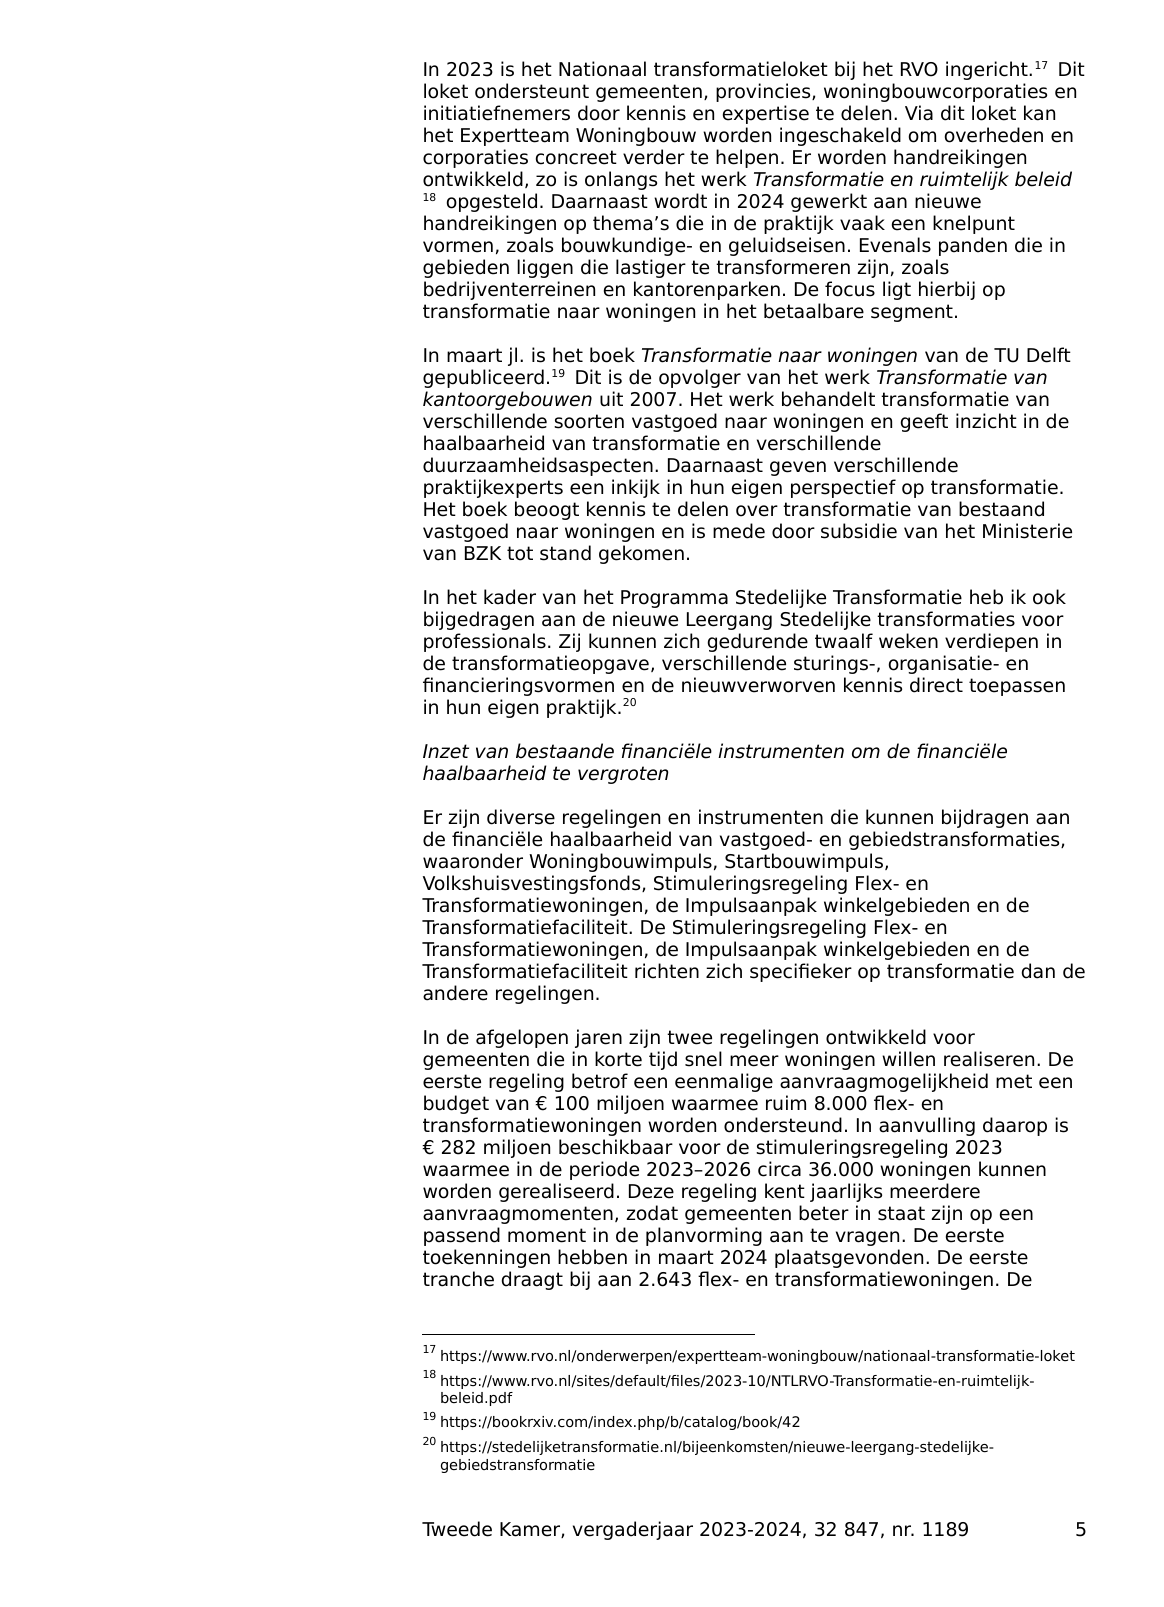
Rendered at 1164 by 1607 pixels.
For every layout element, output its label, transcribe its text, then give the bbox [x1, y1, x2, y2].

text https://www.rvo.nl/sites/default/files/2023-10/NTLRVO-Transformatie-en-ruimtelijk-beleid.pdf [422, 1368, 1087, 1407]
subtitle Inzet van bestaande financiële instrumenten om de financiële haalbaarheid te vergroten [422, 741, 1087, 785]
text https://stedelijketransformatie.nl/bijeenkomsten/nieuwe-leergang-stedelijke-gebiedstransformatie [422, 1435, 1087, 1474]
text Er zijn diverse regelingen en instrumenten die kunnen bijdragen aan de financiële haalbaarheid van vastgoed- en gebiedstransformaties, waaronder Woningbouwimpuls, Startbouwimpuls, Volkshuisvestingsfonds, Stimuleringsregeling Flex- en Transformatiewoningen, de Impulsaanpak winkelgebieden en de Transformatiefaciliteit. De Stimuleringsregeling Flex- en Transformatiewoningen, de Impulsaanpak winkelgebieden en de Transformatiefaciliteit richten zich specifieker op transformatie dan de andere regelingen. [422, 807, 1087, 1005]
text In het kader van het Programma Stedelijke Transformatie heb ik ook bijgedragen aan de nieuwe Leergang Stedelijke transformaties voor professionals. Zij kunnen zich gedurende twaalf weken verdiepen in de transformatieopgave, verschillende sturings-, organisatie- en financieringsvormen en de nieuwverworven kennis direct toepassen in hun eigen praktijk. [422, 587, 1087, 719]
text In maart jl. is het boek Transformatie naar woningen van de TU Delft gepubliceerd. Dit is de opvolger van het werk Transformatie van kantoorgebouwen uit 2007. Het werk behandelt transformatie van verschillende soorten vastgoed naar woningen en geeft inzicht in de haalbaarheid van transformatie en verschillende duurzaamheidsaspecten. Daarnaast geven verschillende praktijkexperts een inkijk in hun eigen perspectief op transformatie. Het boek beoogt kennis te delen over transformatie van bestaand vastgoed naar woningen en is mede door subsidie van het Ministerie van BZK tot stand gekomen. [422, 345, 1087, 565]
text In 2023 is het Nationaal transformatieloket bij het RVO ingericht. Dit loket ondersteunt gemeenten, provincies, woningbouwcorporaties en initiatiefnemers door kennis en expertise te delen. Via dit loket kan het Expertteam Woningbouw worden ingeschakeld om overheden en corporaties concreet verder te helpen. Er worden handreikingen ontwikkeld, zo is onlangs het werk Transformatie en ruimtelijk beleid opgesteld. Daarnaast wordt in 2024 gewerkt aan nieuwe handreikingen op thema’s die in de praktijk vaak een knelpunt vormen, zoals bouwkundige- en geluidseisen. Evenals panden die in gebieden liggen die lastiger te transformeren zijn, zoals bedrijventerreinen en kantorenparken. De focus ligt hierbij op transformatie naar woningen in het betaalbare segment. [422, 59, 1087, 323]
text https://bookrxiv.com/index.php/b/catalog/book/42 [422, 1410, 1087, 1432]
text https://www.rvo.nl/onderwerpen/expertteam-woningbouw/nationaal-transformatie-loket [422, 1343, 1087, 1366]
text In de afgelopen jaren zijn twee regelingen ontwikkeld voor gemeenten die in korte tijd snel meer woningen willen realiseren. De eerste regeling betrof een eenmalige aanvraagmogelijkheid met een budget van € 100 miljoen waarmee ruim 8.000 flex- en transformatiewoningen worden ondersteund. In aanvulling daarop is € 282 miljoen beschikbaar voor de stimuleringsregeling 2023 waarmee in de periode 2023–2026 circa 36.000 woningen kunnen worden gerealiseerd. Deze regeling kent jaarlijks meerdere aanvraagmomenten, zodat gemeenten beter in staat zijn op een passend moment in de planvorming aan te vragen. De eerste toekenningen hebben in maart 2024 plaatsgevonden. De eerste tranche draagt bij aan 2.643 flex- en transformatiewoningen. De [422, 1027, 1087, 1291]
